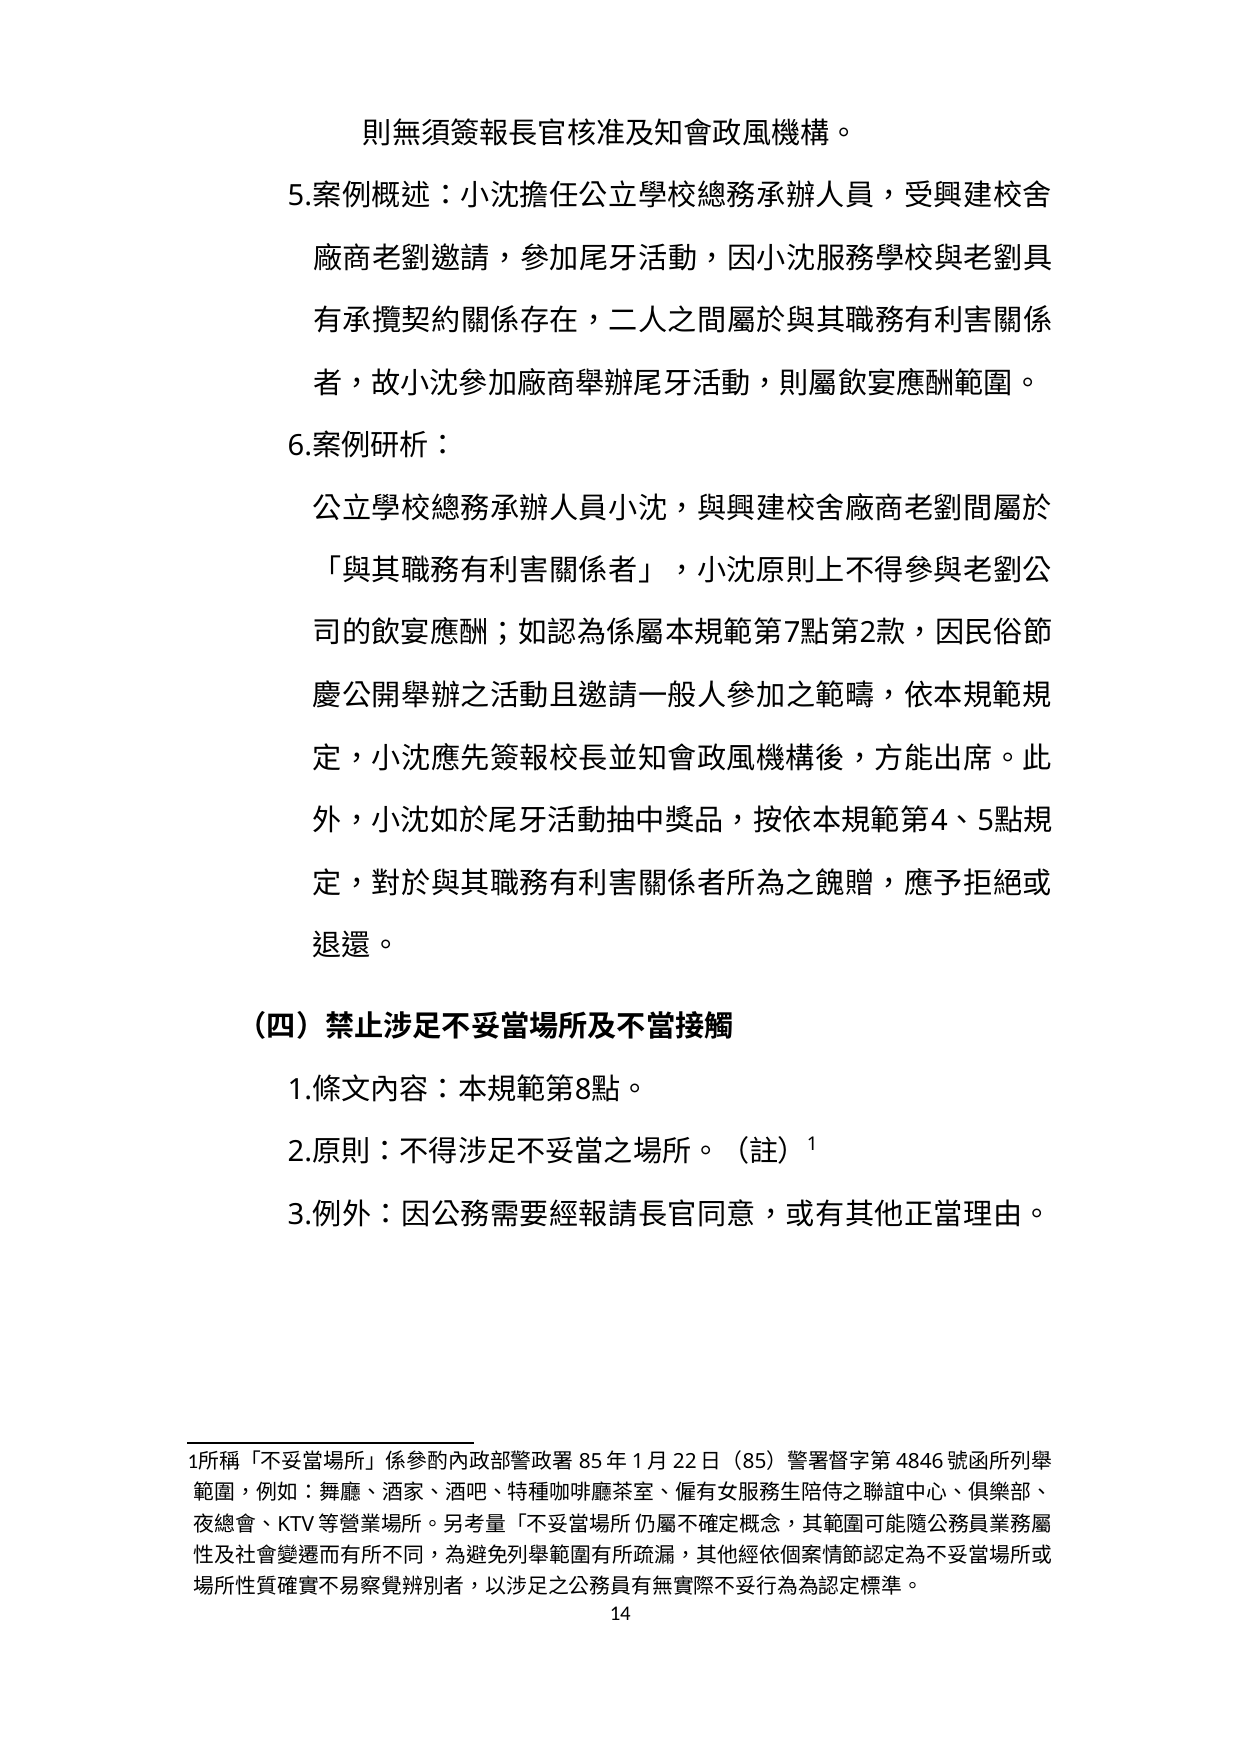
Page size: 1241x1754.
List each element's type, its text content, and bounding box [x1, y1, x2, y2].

text 所稱「不妥當場所」係參酌內政部警政署85年1月22日（85）警署督字第4846號函所列舉範圍，例如：舞廳、酒家、酒吧、特種咖啡廳茶室、僱有女服務生陪侍之聯誼中心、俱樂部、夜總會、KTV等營業場所。另考量「不妥當場所 仍屬不確定概念，其範圍可能隨公務員業務屬性及社會變遷而有所不同，為避免列舉範圍有所疏漏，其他經依個案情節認定為不妥當場所或場所性質確實不易察覺辨別者，以涉足之公務員有無實際不妥行為為認定標準。 [187, 1443, 1053, 1600]
text 6.案例研析： [287, 401, 1053, 464]
list 則無須簽報長官核准及知會政風機構。 [312, 89, 1053, 151]
text 5.案例概述：小沈擔任公立學校總務承辦人員，受興建校舍廠商老劉邀請，參加尾牙活動，因小沈服務學校與老劉具有承攬契約關係存在，二人之間屬於與其職務有利害關係者，故小沈參加廠商舉辦尾牙活動，則屬飲宴應酬範圍。 [287, 151, 1053, 401]
text 1.條文內容：本規範第8點。 [287, 1045, 1053, 1107]
text 公立學校總務承辦人員小沈，與興建校舍廠商老劉間屬於「與其職務有利害關係者」，小沈原則上不得參與老劉公司的飲宴應酬；如認為係屬本規範第7點第2款，因民俗節慶公開舉辦之活動且邀請一般人參加之範疇，依本規範規定，小沈應先簽報校長並知會政風機構後，方能出席。此外，小沈如於尾牙活動抽中獎品，按依本規範第4、5點規定，對於與其職務有利害關係者所為之餽贈，應予拒絕或退還。 [312, 464, 1053, 964]
text 2.原則：不得涉足不妥當之場所。（註） [287, 1107, 1053, 1170]
text （四）禁止涉足不妥當場所及不當接觸 [237, 982, 1053, 1045]
text 3.例外：因公務需要經報請長官同意，或有其他正當理由。（註） [287, 1170, 1053, 1232]
